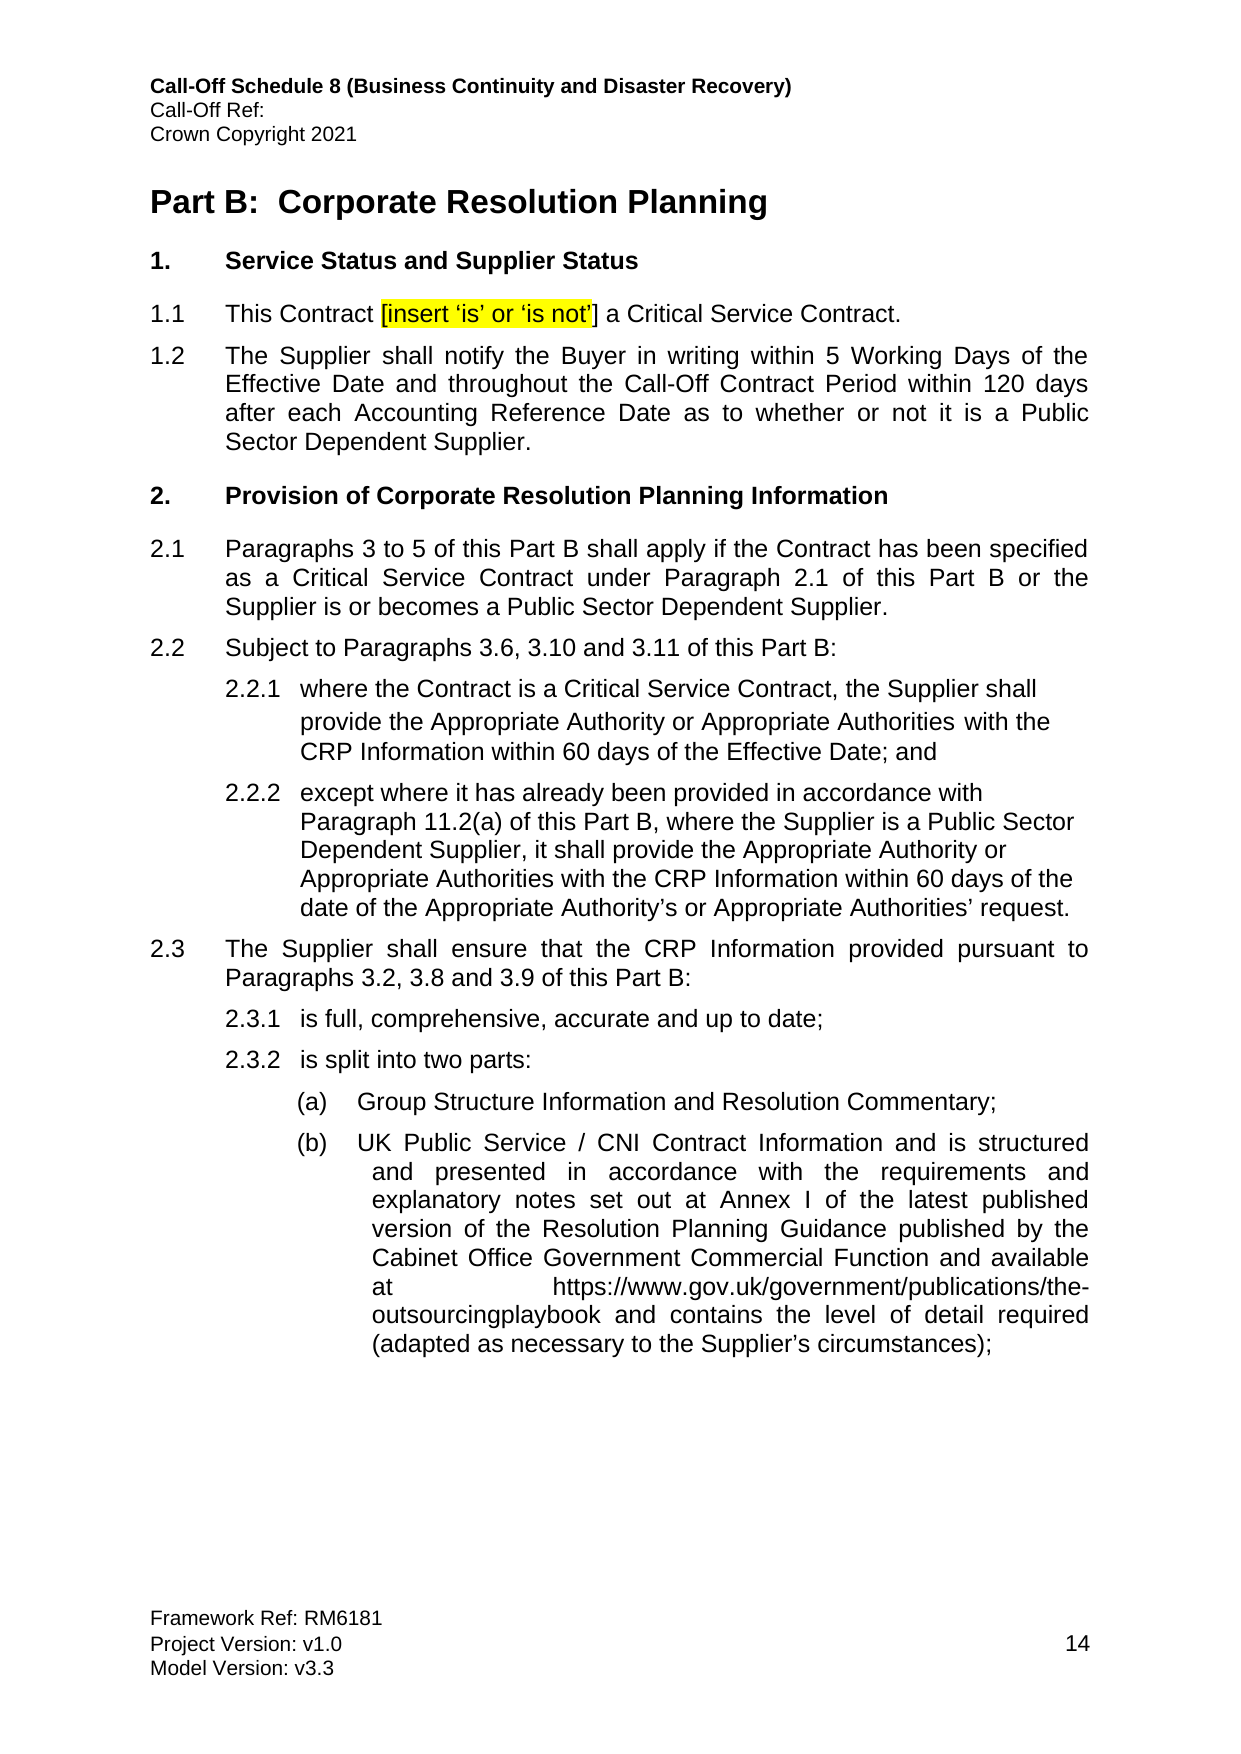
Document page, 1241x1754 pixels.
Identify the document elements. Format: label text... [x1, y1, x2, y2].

list Paragraphs 3 to 5 of this Part B shall apply if the Contract has been specified as a Critical Service Contract under Paragraph 2.1 of this Part B or the Supplier is or becomes a Public Sector Dependent Supplier. [150, 534, 1090, 621]
list The Supplier shall notify the Buyer in writing within 5 Working Days of the Effective Date and throughout the Call-Off Contract Period within 120 days after each Accounting Reference Date as to whether or not it is a Public Sector Dependent Supplier. [150, 341, 1090, 456]
list Group Structure Information and Resolution Commentary; [297, 1087, 1090, 1115]
list Provision of Corporate Resolution Planning Information [150, 481, 1090, 509]
text Part B: Corporate Resolution Planning [150, 182, 1090, 221]
list The Supplier shall ensure that the CRP Information provided pursuant to Paragraphs 3.2, 3.8 and 3.9 of this Part B: [150, 934, 1090, 992]
list except where it has already been provided in accordance with Paragraph 11.2(a) of this Part B, where the Supplier is a Public Sector Dependent Supplier, it shall provide the Appropriate Authority or Appropriate Authorities with the CRP Information within 60 days of the date of the Appropriate Authority’s or Appropriate Authorities’ request. [225, 778, 1090, 922]
list Service Status and Supplier Status [150, 246, 1090, 274]
list Subject to Paragraphs 3.6, 3.10 and 3.11 of this Part B: [150, 633, 1090, 662]
list This Contract [insert ‘is’ or ‘is not’] a Critical Service Contract. [150, 299, 1090, 328]
list is full, comprehensive, accurate and up to date; [225, 1004, 1090, 1033]
list UK Public Service / CNI Contract Information and is structured and presented in accordance with the requirements and explanatory notes set out at Annex I of the latest published version of the Resolution Planning Guidance published by the Cabinet Office Government Commercial Function and available at https://www.gov.uk/government/publications/the-outsourcingplaybook and contains the level of detail required (adapted as necessary to the Supplier’s circumstances); [297, 1128, 1090, 1358]
list where the Contract is a Critical Service Contract, the Supplier shall provide the Appropriate Authority or Appropriate Authorities with the CRP Information within 60 days of the Effective Date; and [225, 674, 1090, 765]
list is split into two parts: [225, 1045, 1090, 1074]
